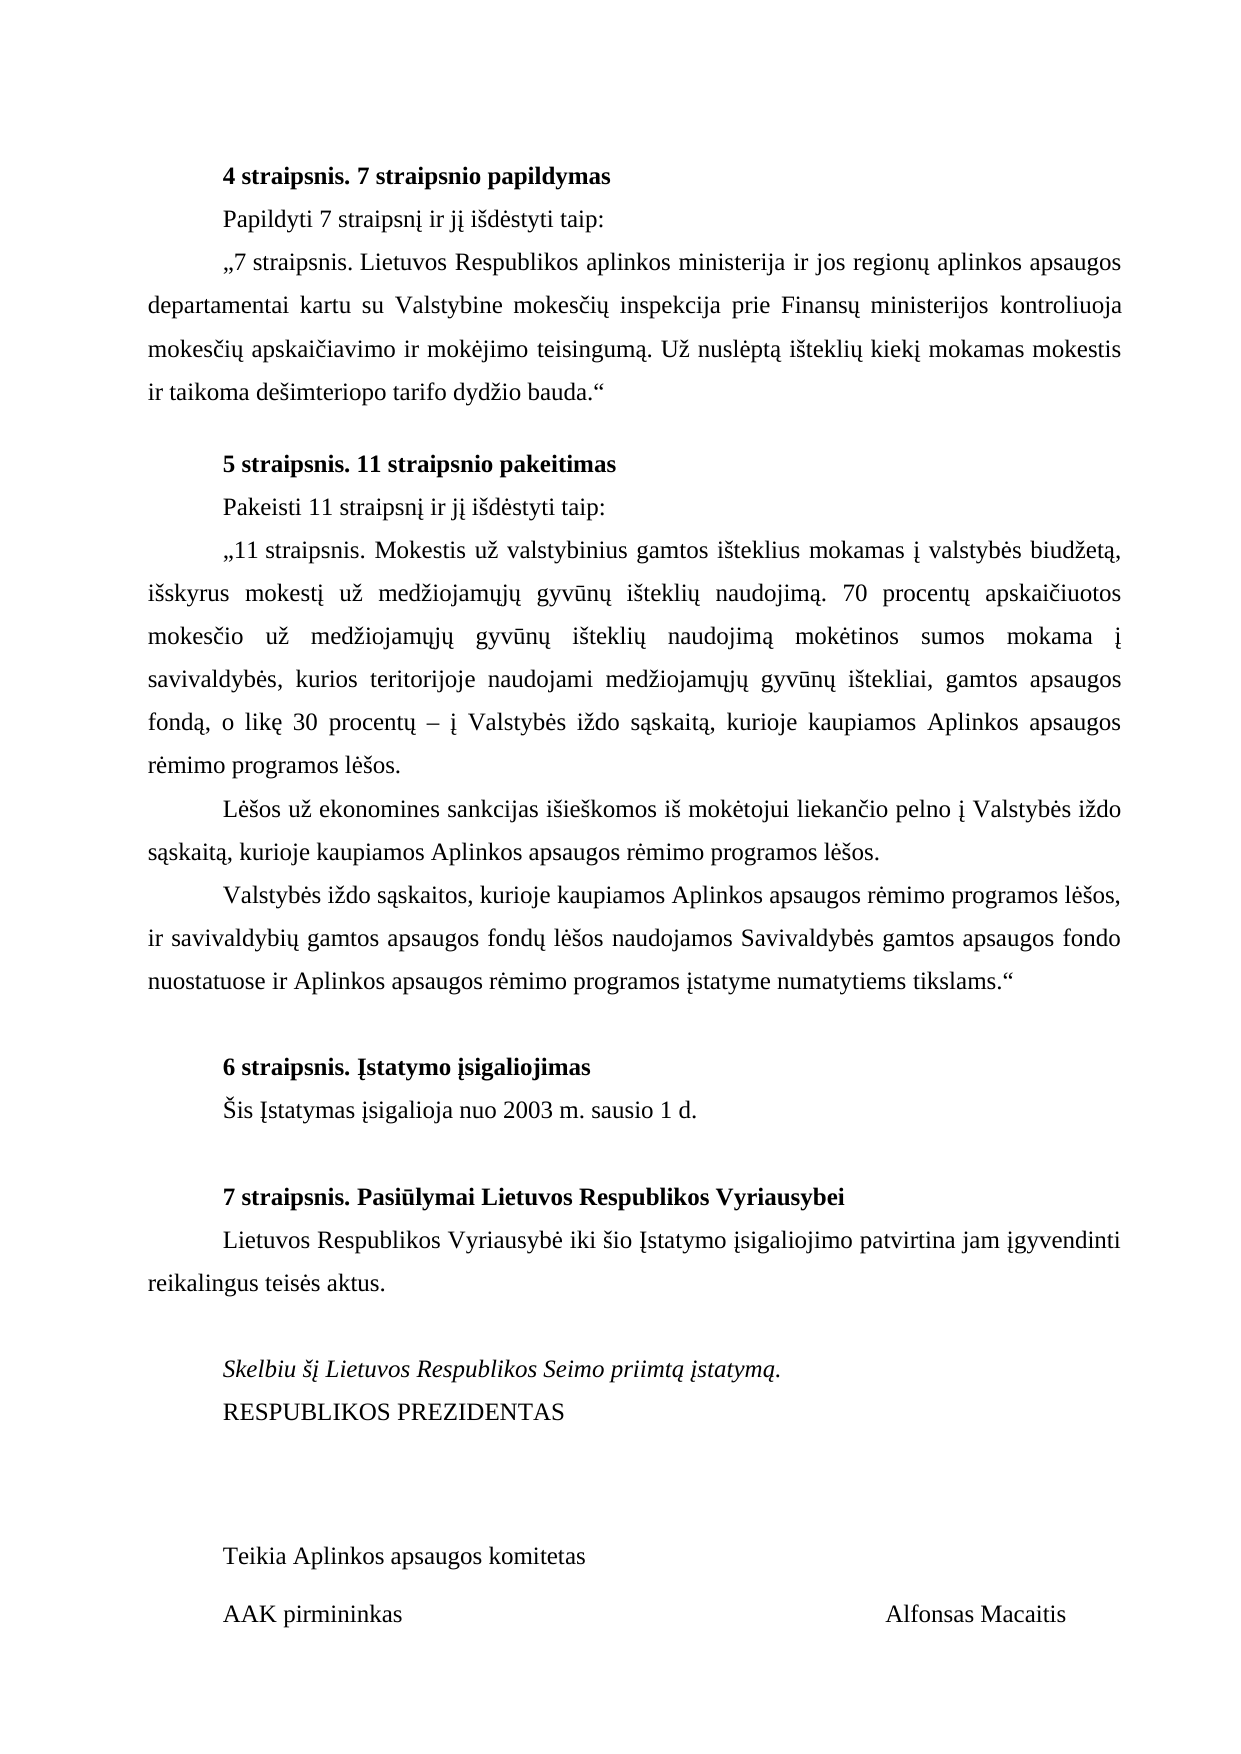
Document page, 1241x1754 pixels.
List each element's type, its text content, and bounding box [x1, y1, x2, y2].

text AAK pirmininkas Alfonsas Macaitis [148, 1599, 1122, 1627]
text Lėšos už ekonomines sankcijas išieškomos iš mokėtojui liekančio pelno į Valstybės iždo sąskaitą, kurioje kaupiamos Aplinkos apsaugos rėmimo programos lėšos. [148, 794, 1122, 866]
text Papildyti 7 straipsnį ir jį išdėstyti taip: [148, 204, 1122, 233]
text 5 straipsnis. 11 straipsnio pakeitimas [223, 449, 1122, 477]
text 4 straipsnis. 7 straipsnio papildymas [223, 161, 1122, 190]
text Pakeisti 11 straipsnį ir jį išdėstyti taip: [148, 492, 1122, 521]
text Teikia Aplinkos apsaugos komitetas [148, 1541, 1122, 1570]
text Šis Įstatymas įsigalioja nuo 2003 m. sausio 1 d. [148, 1096, 1122, 1124]
text Skelbiu šį Lietuvos Respublikos Seimo priimtą įstatymą. [148, 1354, 1122, 1383]
text „7 straipsnis. Lietuvos Respublikos aplinkos ministerija ir jos regionų aplinkos apsaugos departamentai kartu su Valstybine mokesčių inspekcija prie Finansų ministerijos kontroliuoja mokesčių apskaičiavimo ir mokėjimo teisingumą. Už nuslėptą išteklių kiekį mokamas mokestis ir taikoma dešimteriopo tarifo dydžio bauda.“ [148, 247, 1122, 406]
text respublikos prezidentas [148, 1397, 1122, 1426]
text Valstybės iždo sąskaitos, kurioje kaupiamos Aplinkos apsaugos rėmimo programos lėšos, ir savivaldybių gamtos apsaugos fondų lėšos naudojamos Savivaldybės gamtos apsaugos fondo nuostatuose ir Aplinkos apsaugos rėmimo programos įstatyme numatytiems tikslams.“ [148, 880, 1122, 995]
text Lietuvos Respublikos Vyriausybė iki šio Įstatymo įsigaliojimo patvirtina jam įgyvendinti reikalingus teisės aktus. [148, 1225, 1122, 1297]
text 7 straipsnis. Pasiūlymai Lietuvos Respublikos Vyriausybei [223, 1182, 1122, 1211]
text „11 straipsnis. Mokestis už valstybinius gamtos išteklius mokamas į valstybės biudžetą, išskyrus mokestį už medžiojamųjų gyvūnų išteklių naudojimą. 70 procentų apskaičiuotos mokesčio už medžiojamųjų gyvūnų išteklių naudojimą mokėtinos sumos mokama į savivaldybės, kurios teritorijoje naudojami medžiojamųjų gyvūnų ištekliai, gamtos apsaugos fondą, o likę 30 procentų – į Valstybės iždo sąskaitą, kurioje kaupiamos Aplinkos apsaugos rėmimo programos lėšos. [148, 535, 1122, 779]
text 6 straipsnis. Įstatymo įsigaliojimas [223, 1052, 1122, 1081]
